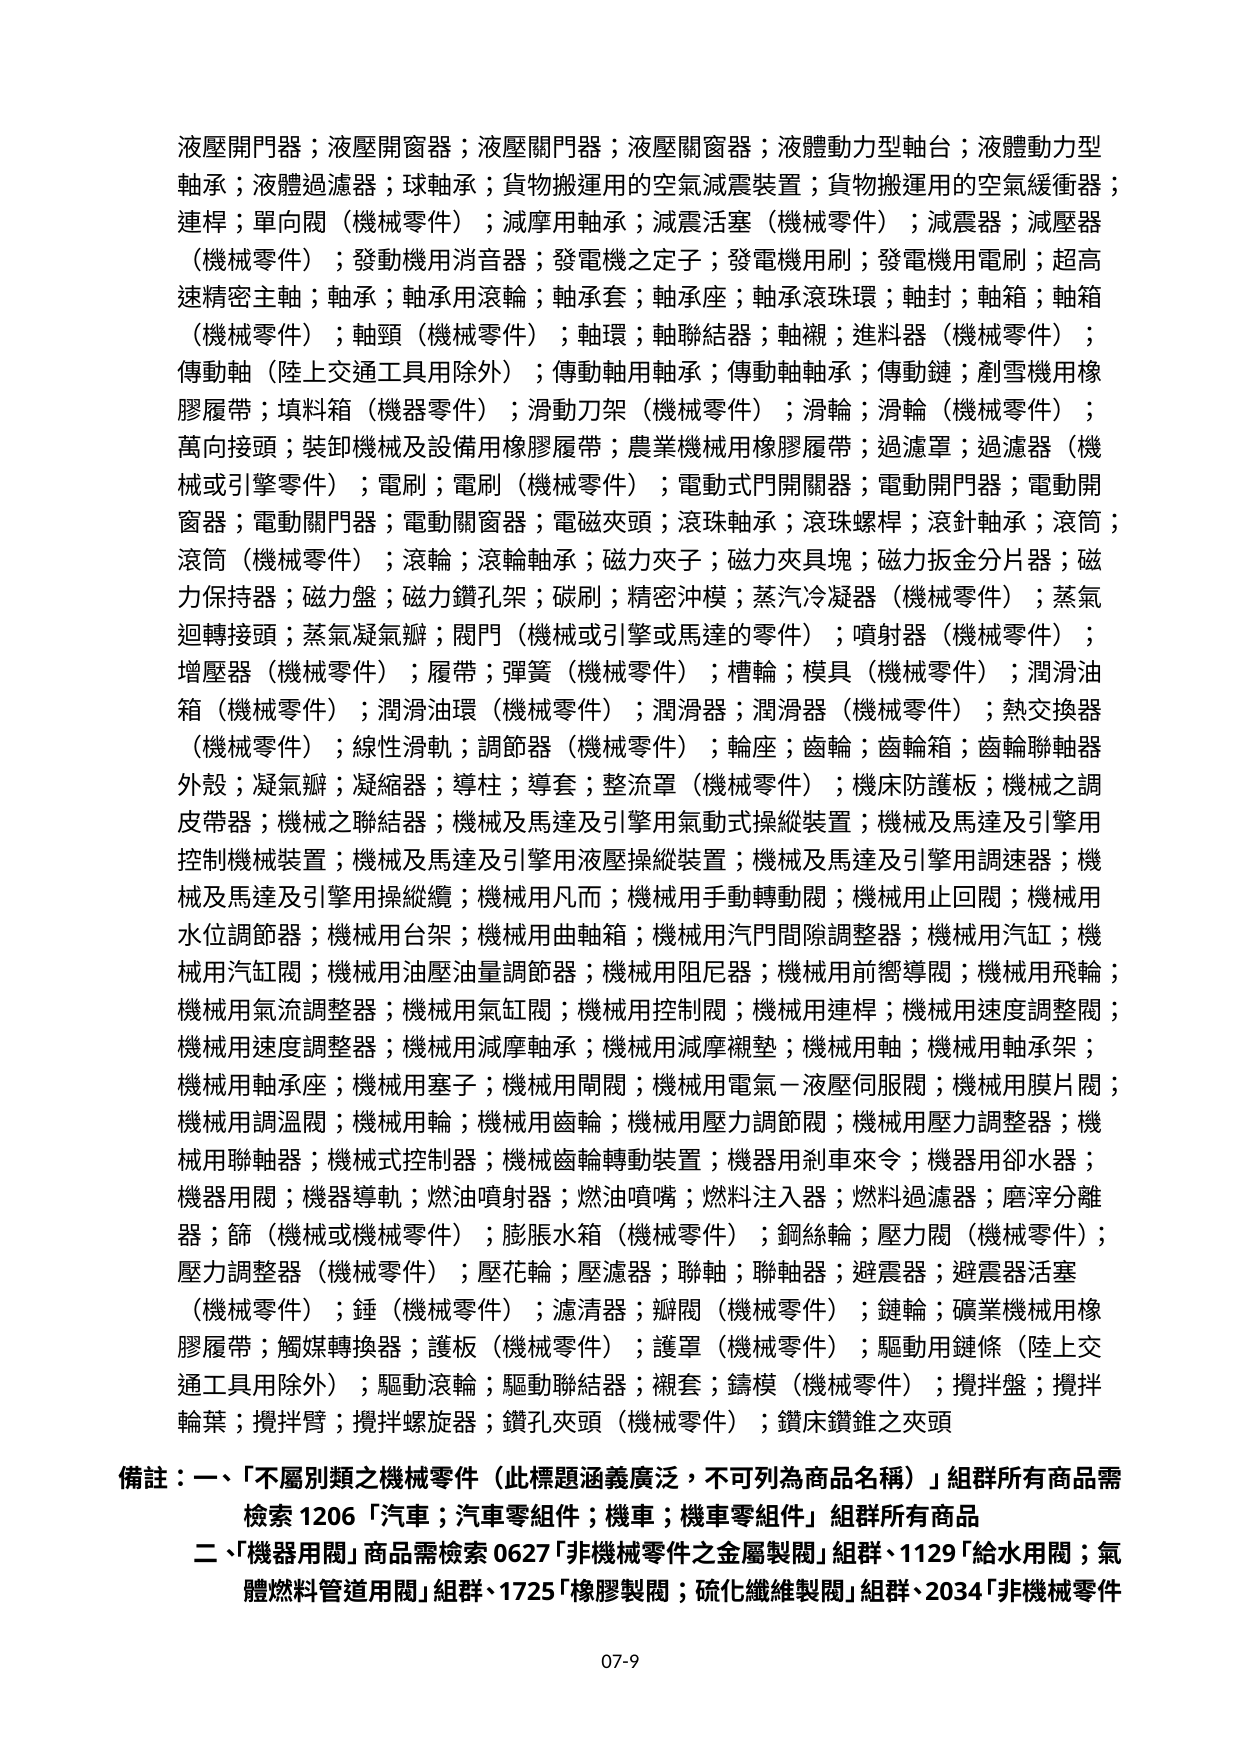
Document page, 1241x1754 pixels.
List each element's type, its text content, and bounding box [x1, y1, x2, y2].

text 備註：一、「不屬別類之機械零件（此標題涵義廣泛，不可列為商品名稱）」組群所有商品需檢索1206「汽車；汽車零組件；機車；機車零組件」組群所有商品 [118, 1458, 1122, 1533]
text 二、「機器用閥」商品需檢索0627「非機械零件之金屬製閥」組群、1129「給水用閥；氣體燃料管道用閥」組群、1725「橡膠製閥；硫化纖維製閥」組群、2034「非機械零件用塑膠製閥；非機械零件用塑膠製凡而」組群所有商品及0943「電氣機械器具（此標題涵義廣泛，不可列為商品名稱）」組群中之「電磁閥」商品及1206「汽車；汽車零組件；機車；機車零組件」組群中之「排氣閥」商品 [193, 1533, 1122, 1608]
text 刀刃固定座；刀刃固定器（機械零件）；十字接頭；工作機用固定器；工具機用夾持裝置；工業用汽門嘴；工業用剎車片；工業用減音器；工業用鏈條；工業機器人用自動換刀裝置；內燃機用火星塞；內燃機用燃料轉換裝置；內燃機用點火裝置；升降機用鏈條（機械零件）；引擎用曲軸箱；引擎用冷卻空氣清淨過濾器；引擎用冷卻散熱器；引擎用汽缸蓋；引擎用活塞；引擎用風扇；引擎用消音器；引擎用排氣歧管；引擎用連桿；引擎用速度調整器；引擎用噴射器；引擎罩；引擎鍋爐用供水裝置；斗齒；水加熱器（機械零件）；火口通針；凸子；凸輪；凸輪軸；凸輪滾；外罩（機械零件）；皮帶輪；吊具（機械零件）；吊架（機械零件）；曲柄（機械零件）；曲柄軸；曲軸；自動油過濾器；自動潤滑軸承；作為機器零件之水加熱器；作為機器零件之機械軸封；冷凝器（機械零件）；夾爪；夾具；夾盤；夾頭（機械零件）；快速接頭；汽車引擎用凸輪軸；汽缸用活塞；定子（機械零件）；定速接頭；拉線眼模；注油器；法蘭；油嘴；油壓夾頭迴轉缸；油壓缸；油濾清器；空氣冷凝器；空壓缸；非交通工具用剎車片；非車輛用剎車片；非車輛用剎車來令；非車輛用剎車蹄片；非陸上交通工具用飛輪；非陸上交通工具用傳動鏈條；非陸上交通工具用齒輪；非陸上交通工具用齒輪箱；非陸上交通工具用聯結器；非陸上交通工具用轉矩變換器；非陸上交通工具用離合器；非陸上交通工具用離合器片；非陸上交通工具用離合器來令片；非陸上交通工具用驅動鏈條；非陸地車輛用減速齒輪；非陸地車輛用發動機支架；非遊戲機用機器操縱桿；保護罩（機械零件）；剎車來令；建築機械用橡膠履帶；活栓；活塞；活塞（機械或引擎用零件）；活塞環；泵嘴；泵膜片；玻璃切割用金剛鑽（機械零件）；研磨盤；研磨輪（機械零件）；風箱（機器零件）；飛輪；套承截斷器；振動式篩供給器；挺桿；柴油引擎用預熱塞；氣缸；氣缸蓋；氣缸體；氣動套筒；氣動開門器；氣動開窗器；氣動關門器；氣動關窗器；氣墊避震器；氣壓缸；氣體過濾器；紡錘；紡織機用齒輪；起動裝置小齒輪；送油器；馬達及引擎用防污染裝置；馬達及引擎用排氣裝置；馬達及引擎用燃料節油器；馬達及引擎用燃料節約器；馬達用曲軸箱；馬達用冷卻散熱器；馬達用風扇；馬達用消音器；馬達用連桿；馬達用速度調整器；馬達用軸；馬達避震器；培林；密封接頭（引擎零件）；捲軸（機械零件）；接地電刷；接頭（引擎零件）；推桿；排水旋塞；旋塞（機械或引擎或馬達的零件）；液壓開門器；液壓開窗器；液壓關門器；液壓關窗器；液體動力型軸台；液體動力型軸承；液體過濾器；球軸承；貨物搬運用的空氣減震裝置；貨物搬運用的空氣緩衝器；連桿；單向閥（機械零件）；減摩用軸承；減震活塞（機械零件）；減震器；減壓器（機械零件）；發動機用消音器；發電機之定子；發電機用刷；發電機用電刷；超高速精密主軸；軸承；軸承用滾輪；軸承套；軸承座；軸承滾珠環；軸封；軸箱；軸箱（機械零件）；軸頸（機械零件）；軸環；軸聯結器；軸襯；進料器（機械零件）；傳動軸（陸上交通工具用除外）；傳動軸用軸承；傳動軸軸承；傳動鏈；剷雪機用橡膠履帶；填料箱（機器零件）；滑動刀架（機械零件）；滑輪；滑輪（機械零件）；萬向接頭；裝卸機械及設備用橡膠履帶；農業機械用橡膠履帶；過濾罩；過濾器（機械或引擎零件）；電刷；電刷（機械零件）；電動式門開關器；電動開門器；電動開窗器；電動關門器；電動關窗器；電磁夾頭；滾珠軸承；滾珠螺桿；滾針軸承；滾筒；滾筒（機械零件）；滾輪；滾輪軸承；磁力夾子；磁力夾具塊；磁力扳金分片器；磁力保持器；磁力盤；磁力鑽孔架；碳刷；精密沖模；蒸汽冷凝器（機械零件）；蒸氣迴轉接頭；蒸氣凝氣瓣；閥門（機械或引擎或馬達的零件）；噴射器（機械零件）；增壓器（機械零件）；履帶；彈簧（機械零件）；槽輪；模具（機械零件）；潤滑油箱（機械零件）；潤滑油環（機械零件）；潤滑器；潤滑器（機械零件）；熱交換器（機械零件）；線性滑軌；調節器（機械零件）；輪座；齒輪；齒輪箱；齒輪聯軸器外殼；凝氣瓣；凝縮器；導柱；導套；整流罩（機械零件）；機床防護板；機械之調皮帶器；機械之聯結器；機械及馬達及引擎用氣動式操縱裝置；機械及馬達及引擎用控制機械裝置；機械及馬達及引擎用液壓操縱裝置；機械及馬達及引擎用調速器；機械及馬達及引擎用操縱纜；機械用凡而；機械用手動轉動閥；機械用止回閥；機械用水位調節器；機械用台架；機械用曲軸箱；機械用汽門間隙調整器；機械用汽缸；機械用汽缸閥；機械用油壓油量調節器；機械用阻尼器；機械用前嚮導閥；機械用飛輪；機械用氣流調整器；機械用氣缸閥；機械用控制閥；機械用連桿；機械用速度調整閥；機械用速度調整器；機械用減摩軸承；機械用減摩襯墊；機械用軸；機械用軸承架；機械用軸承座；機械用塞子；機械用閘閥；機械用電氣－液壓伺服閥；機械用膜片閥；機械用調溫閥；機械用輪；機械用齒輪；機械用壓力調節閥；機械用壓力調整器；機械用聯軸器；機械式控制器；機械齒輪轉動裝置；機器用剎車來令；機器用卻水器；機器用閥；機器導軌；燃油噴射器；燃油噴嘴；燃料注入器；燃料過濾器；磨滓分離器；篩（機械或機械零件）；膨脹水箱（機械零件）；鋼絲輪；壓力閥（機械零件）；壓力調整器（機械零件）；壓花輪；壓濾器；聯軸；聯軸器；避震器；避震器活塞（機械零件）；錘（機械零件）；濾清器；瓣閥（機械零件）；鏈輪；礦業機械用橡膠履帶；觸媒轉換器；護板（機械零件）；護罩（機械零件）；驅動用鏈條（陸上交通工具用除外）；驅動滾輪；驅動聯結器；襯套；鑄模（機械零件）；攪拌盤；攪拌輪葉；攪拌臂；攪拌螺旋器；鑽孔夾頭（機械零件）；鑽床鑽錐之夾頭 [177, 127, 1122, 1439]
